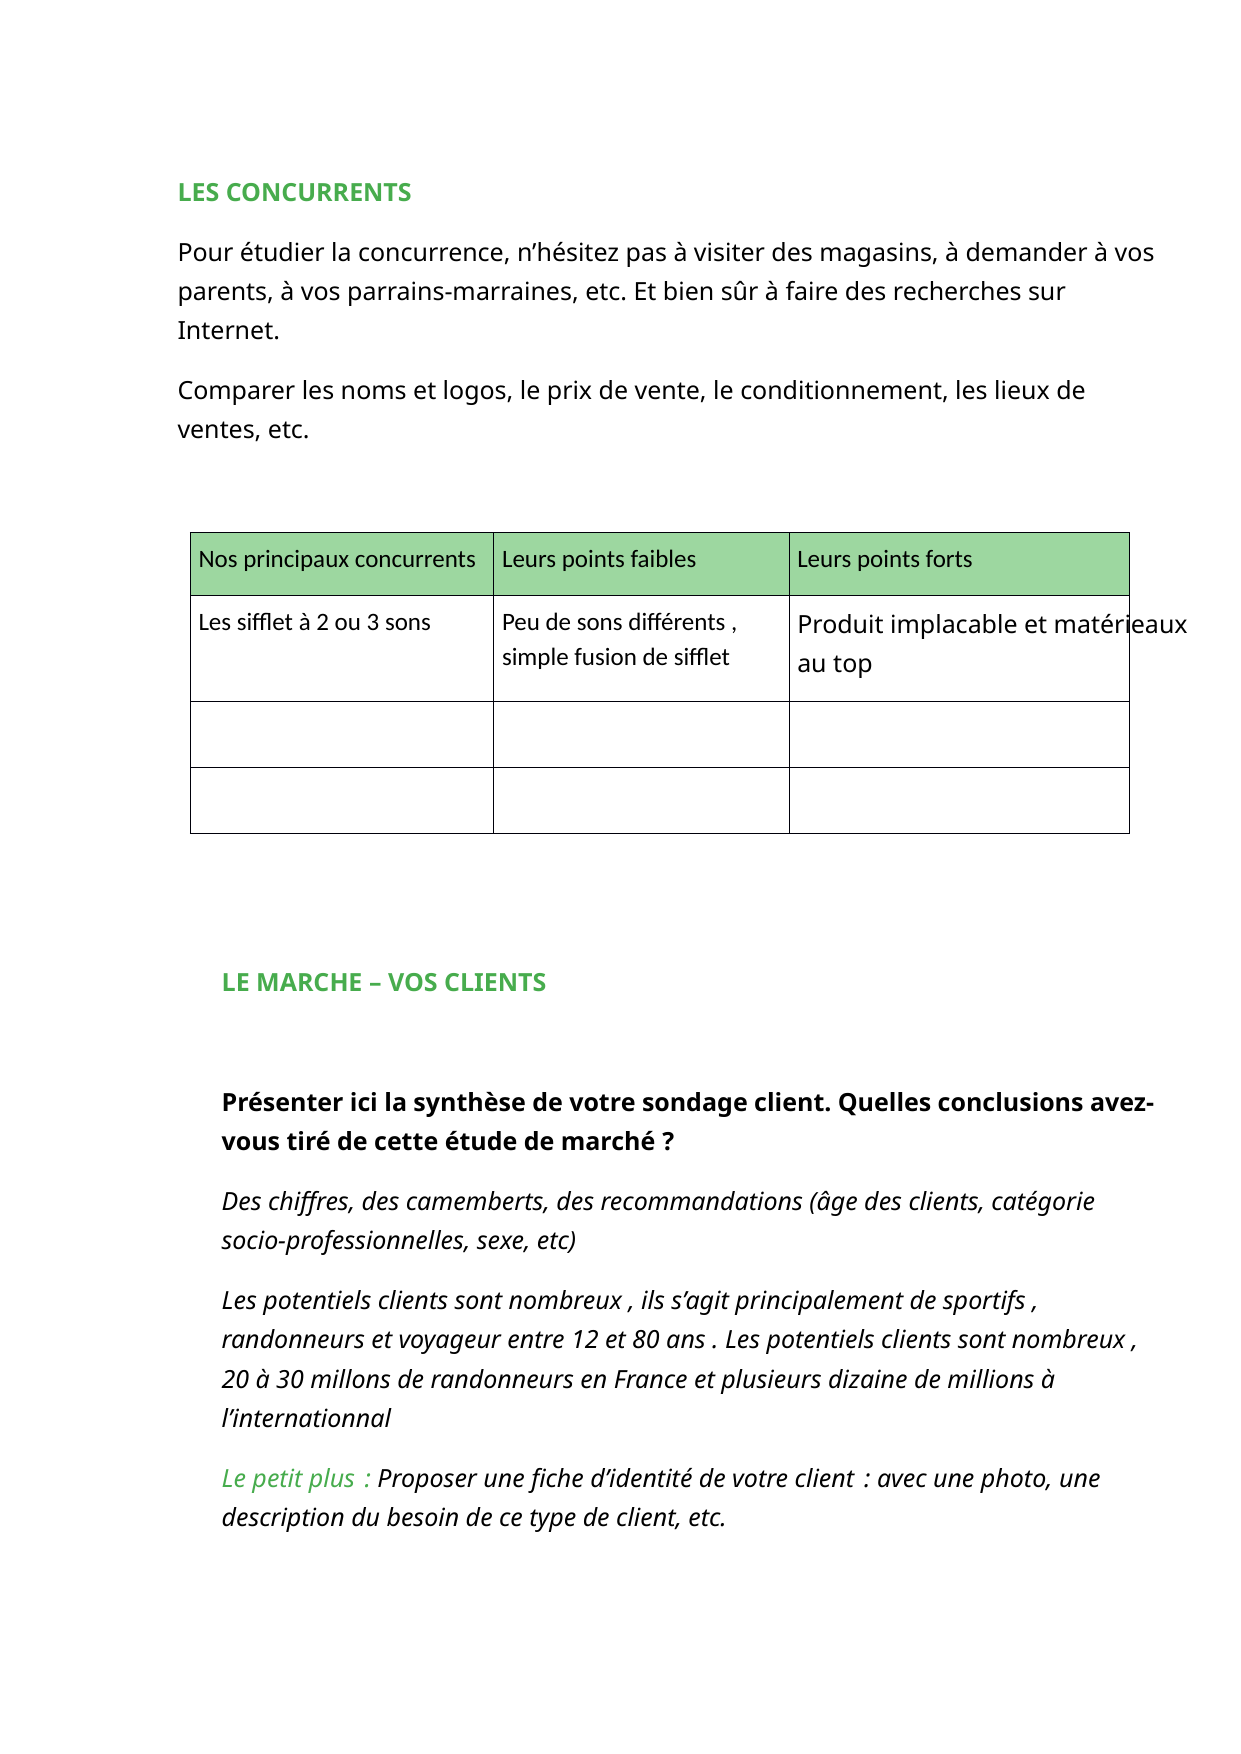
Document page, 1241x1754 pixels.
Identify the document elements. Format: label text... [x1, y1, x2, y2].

table_header Leurs points faibles [494, 533, 789, 595]
table_header Nos principaux concurrents [191, 533, 493, 595]
table_cell [790, 702, 1129, 767]
text Des chiffres, des camemberts, des recommandations (âge des clients, catégorie socio-professionnelles, sexe, etc) [221, 1184, 1166, 1257]
text Les potentiels clients sont nombreux , ils s’agit principalement de sportifs , randonneurs et voyageur entre 12 et 80 ans . Les potentiels clients sont nombreux , 20 à 30 millons de randonneurs en France et plusieurs dizaine de millions à l’internationnal [221, 1283, 1166, 1434]
table_cell [494, 768, 789, 833]
text LES CONCURRENTS [177, 175, 1166, 209]
table_cell Produit implacable et matérieaux au top [790, 596, 1129, 701]
table_cell [191, 768, 493, 833]
table_cell Peu de sons différents , simple fusion de sifflet [494, 596, 789, 701]
text Le petit plus : Proposer une fiche d’identité de votre client : avec une photo, une description du besoin de ce type de client, etc. [221, 1461, 1166, 1534]
text LE MARCHE – VOS CLIENTS [221, 965, 1166, 999]
table_cell [494, 702, 789, 767]
table_cell [191, 702, 493, 767]
table_cell [790, 768, 1129, 833]
table_header Leurs points forts [790, 533, 1129, 595]
text Pour étudier la concurrence, n’hésitez pas à visiter des magasins, à demander à vos parents, à vos parrains-marraines, etc. Et bien sûr à faire des recherches sur Internet. [177, 235, 1166, 347]
text Présenter ici la synthèse de votre sondage client. Quelles conclusions avez-vous tiré de cette étude de marché ? [221, 1085, 1166, 1158]
table_cell Les sifflet à 2 ou 3 sons [191, 596, 493, 701]
text Comparer les noms et logos, le prix de vente, le conditionnement, les lieux de ventes, etc. [177, 373, 1166, 446]
